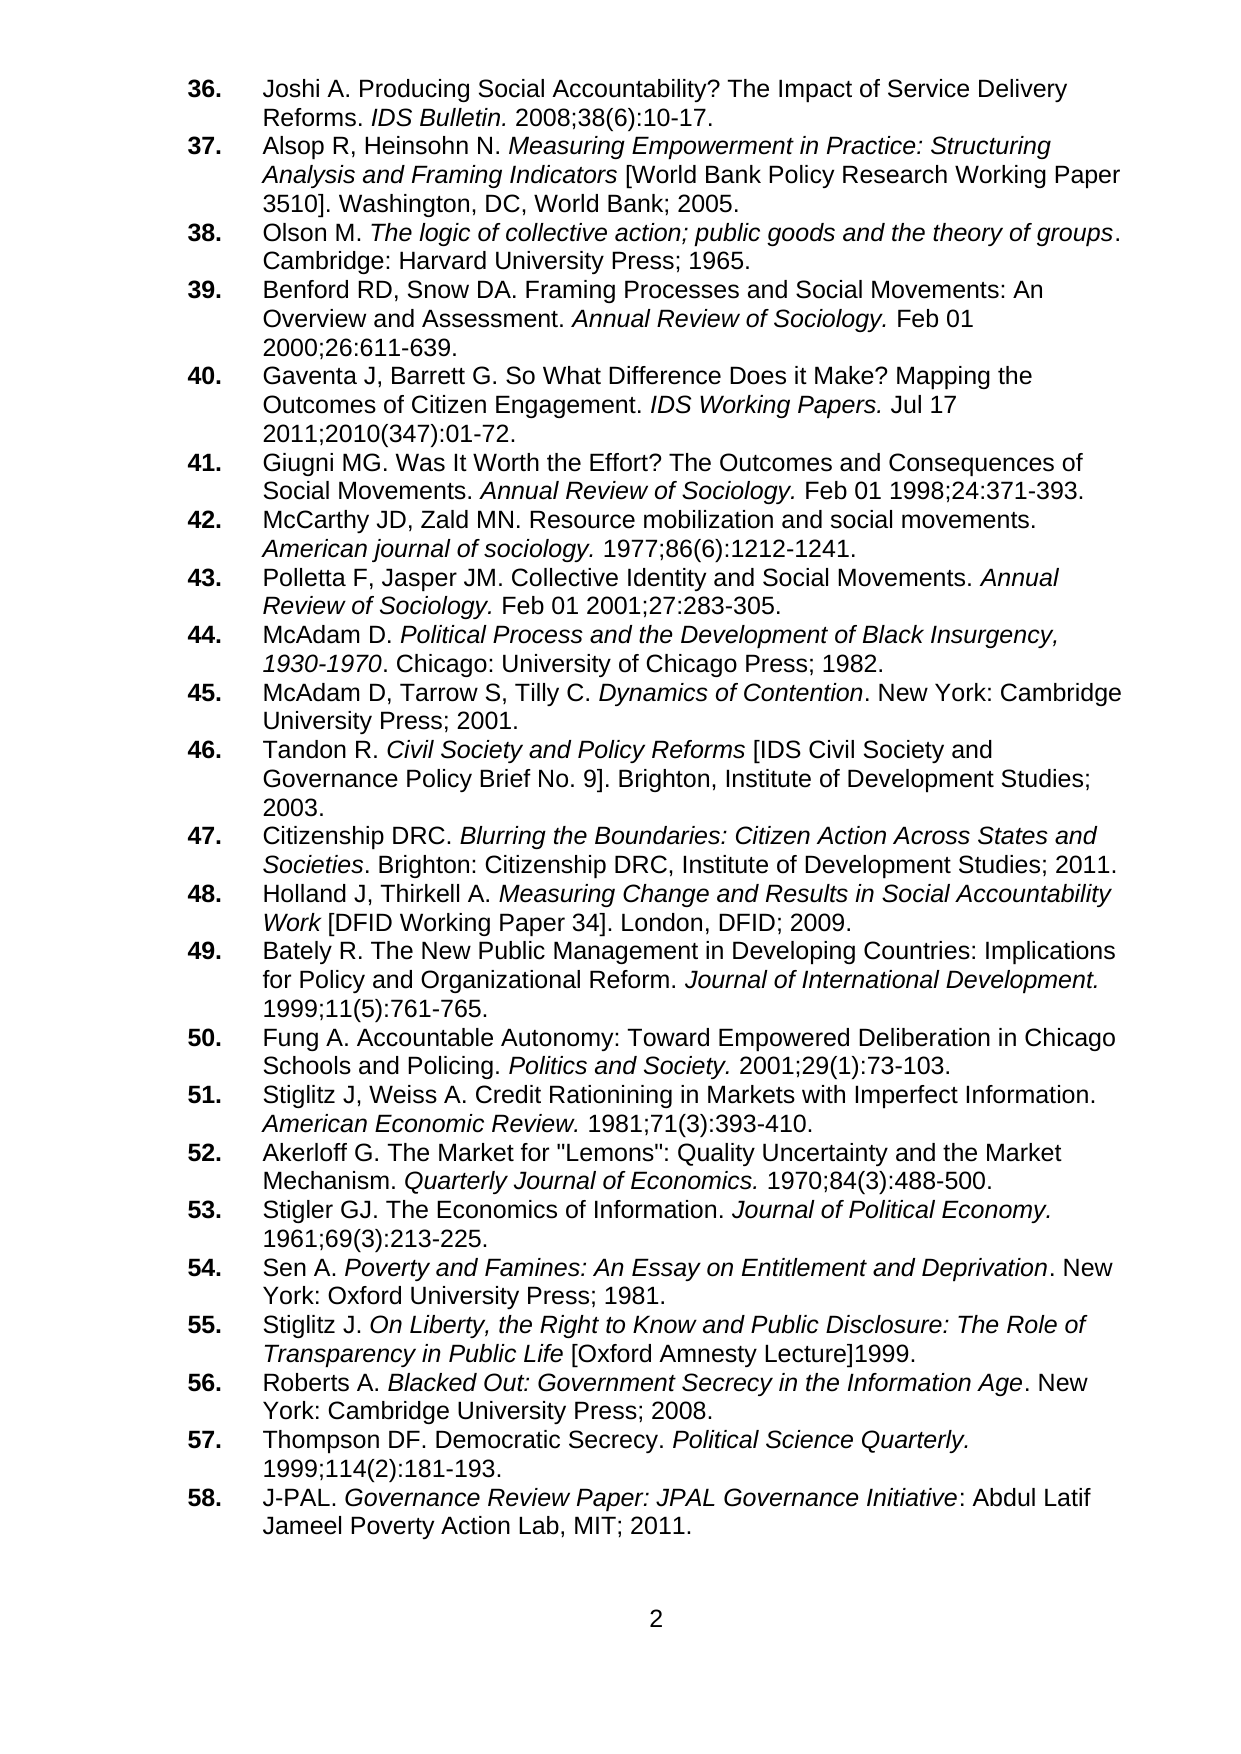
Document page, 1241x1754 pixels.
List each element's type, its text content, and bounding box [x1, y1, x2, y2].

text 39. Benford RD, Snow DA. Framing Processes and Social Movements: An Overview and Assessment. Annual Review of Sociology. Feb 01 2000;26:611-639. [187, 275, 1125, 361]
text 50. Fung A. Accountable Autonomy: Toward Empowered Deliberation in Chicago Schools and Policing. Politics and Society. 2001;29(1):73-103. [187, 1023, 1125, 1080]
text 42. McCarthy JD, Zald MN. Resource mobilization and social movements. American journal of sociology. 1977;86(6):1212-1241. [187, 505, 1125, 563]
text 52. Akerloff G. The Market for "Lemons": Quality Uncertainty and the Market Mechanism. Quarterly Journal of Economics. 1970;84(3):488-500. [187, 1138, 1125, 1195]
text 47. Citizenship DRC. Blurring the Boundaries: Citizen Action Across States and Societies. Brighton: Citizenship DRC, Institute of Development Studies; 2011. [187, 821, 1125, 879]
text 41. Giugni MG. Was It Worth the Effort? The Outcomes and Consequences of Social Movements. Annual Review of Sociology. Feb 01 1998;24:371-393. [187, 448, 1125, 505]
text 43. Polletta F, Jasper JM. Collective Identity and Social Movements. Annual Review of Sociology. Feb 01 2001;27:283-305. [187, 563, 1125, 620]
text 49. Bately R. The New Public Management in Developing Countries: Implications for Policy and Organizational Reform. Journal of International Development. 1999;11(5):761-765. [187, 936, 1125, 1023]
text 51. Stiglitz J, Weiss A. Credit Rationining in Markets with Imperfect Information. American Economic Review. 1981;71(3):393-410. [187, 1080, 1125, 1138]
text 46. Tandon R. Civil Society and Policy Reforms [IDS Civil Society and Governance Policy Brief No. 9]. Brighton, Institute of Development Studies; 2003. [187, 735, 1125, 821]
text 36. Joshi A. Producing Social Accountability? The Impact of Service Delivery Reforms. IDS Bulletin. 2008;38(6):10-17. [187, 74, 1125, 131]
text 56. Roberts A. Blacked Out: Government Secrecy in the Information Age. New York: Cambridge University Press; 2008. [187, 1368, 1125, 1425]
text 44. McAdam D. Political Process and the Development of Black Insurgency, 1930-1970. Chicago: University of Chicago Press; 1982. [187, 620, 1125, 678]
text 57. Thompson DF. Democratic Secrecy. Political Science Quarterly. 1999;114(2):181-193. [187, 1425, 1125, 1483]
text 48. Holland J, Thirkell A. Measuring Change and Results in Social Accountability Work [DFID Working Paper 34]. London, DFID; 2009. [187, 879, 1125, 936]
text 38. Olson M. The logic of collective action; public goods and the theory of groups. Cambridge: Harvard University Press; 1965. [187, 218, 1125, 275]
text 54. Sen A. Poverty and Famines: An Essay on Entitlement and Deprivation. New York: Oxford University Press; 1981. [187, 1253, 1125, 1310]
text 40. Gaventa J, Barrett G. So What Difference Does it Make? Mapping the Outcomes of Citizen Engagement. IDS Working Papers. Jul 17 2011;2010(347):01-72. [187, 361, 1125, 448]
text 45. McAdam D, Tarrow S, Tilly C. Dynamics of Contention. New York: Cambridge University Press; 2001. [187, 678, 1125, 735]
text 53. Stigler GJ. The Economics of Information. Journal of Political Economy. 1961;69(3):213-225. [187, 1195, 1125, 1253]
text 37. Alsop R, Heinsohn N. Measuring Empowerment in Practice: Structuring Analysis and Framing Indicators [World Bank Policy Research Working Paper 3510]. Washington, DC, World Bank; 2005. [187, 131, 1125, 218]
text 58. J-PAL. Governance Review Paper: JPAL Governance Initiative: Abdul Latif Jameel Poverty Action Lab, MIT; 2011. [187, 1483, 1125, 1540]
text 55. Stiglitz J. On Liberty, the Right to Know and Public Disclosure: The Role of Transparency in Public Life [Oxford Amnesty Lecture]1999. [187, 1310, 1125, 1368]
